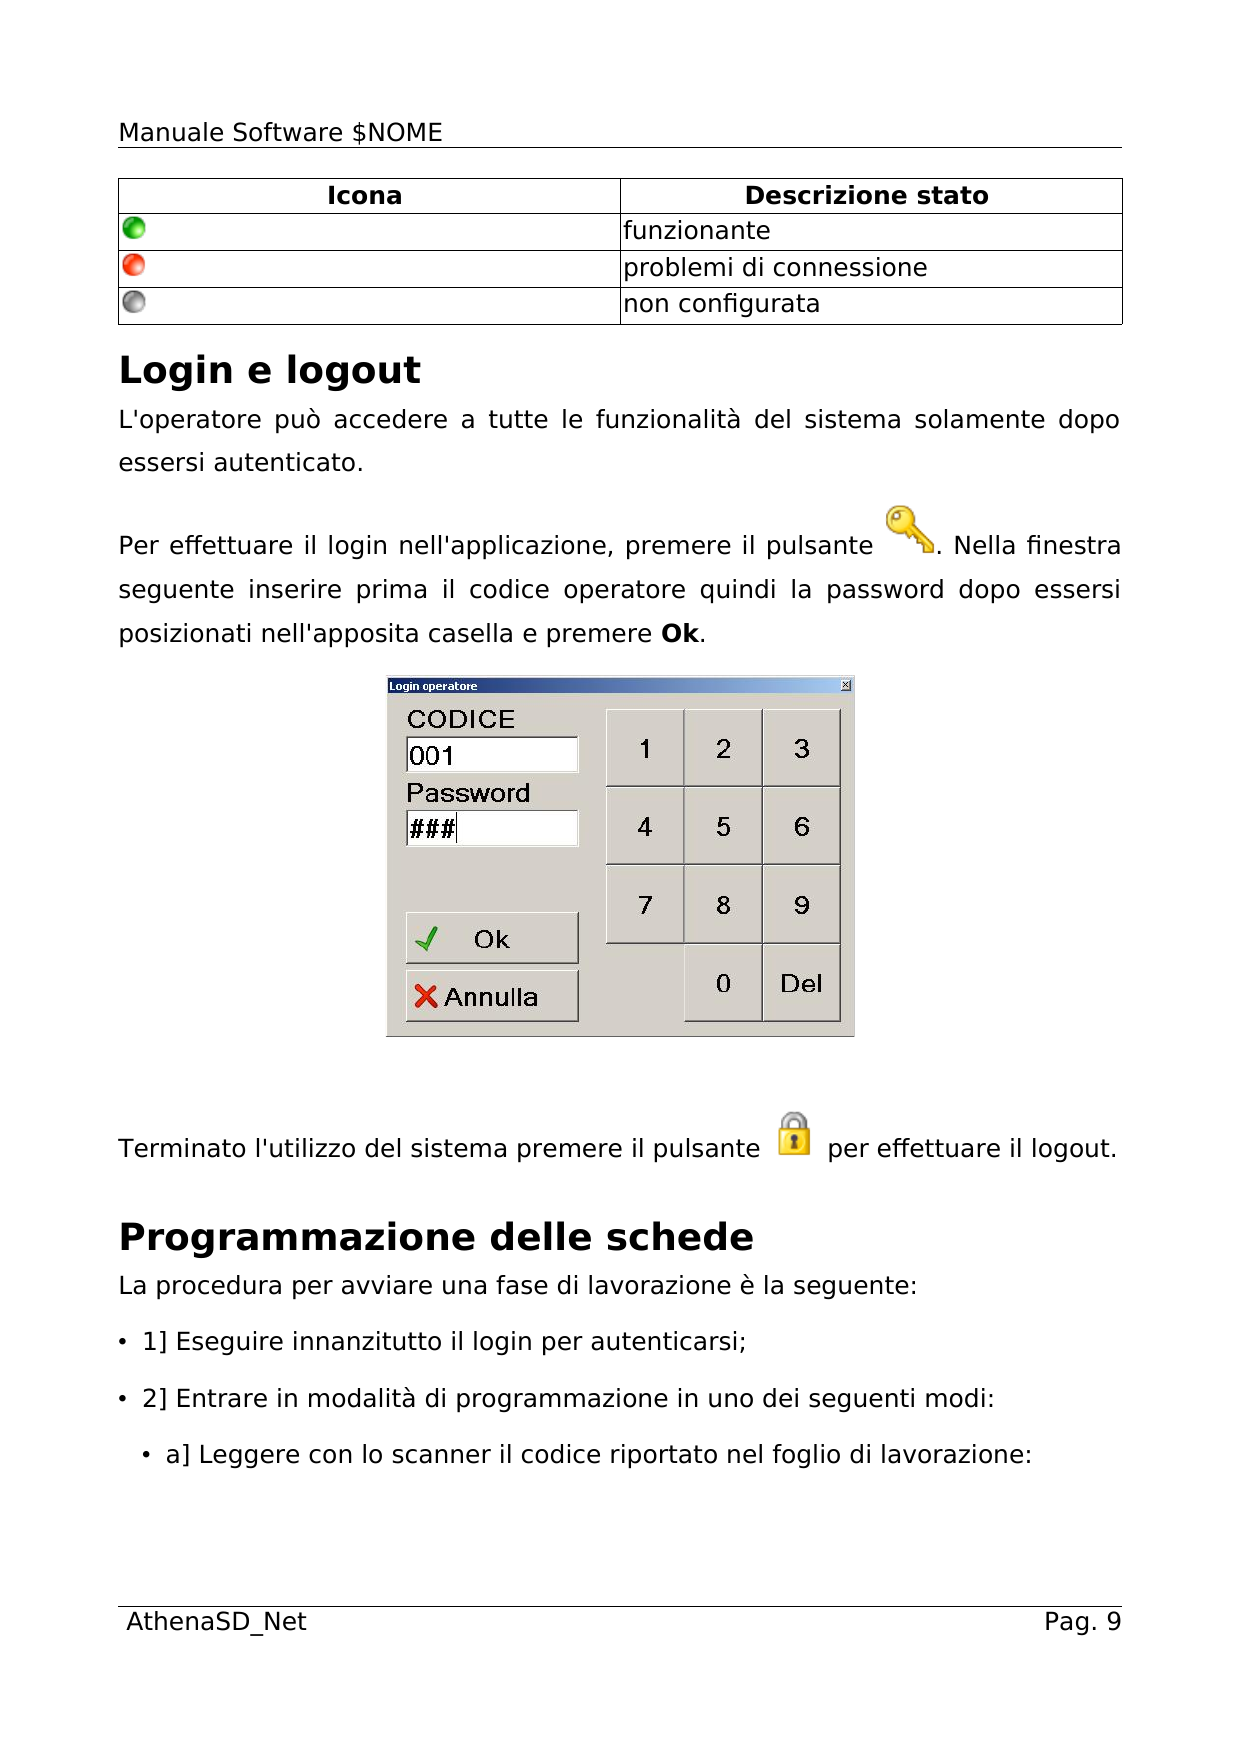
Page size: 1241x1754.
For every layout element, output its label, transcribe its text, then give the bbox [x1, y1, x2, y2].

list 1] Eseguire innanzitutto il login per autenticarsi; [118, 1327, 1122, 1357]
table_cell [119, 251, 620, 287]
list a] Leggere con lo scanner il codice riportato nel foglio di lavorazione: [142, 1440, 1122, 1469]
table_header Icona [119, 179, 620, 213]
table_cell problemi di connessione [621, 251, 1122, 287]
text La procedura per avviare una fase di lavorazione è la seguente: [118, 1271, 1122, 1300]
text Per effettuare il login nell'applicazione, premere il pulsante . Nella finestra seguente inserire prima il codice operatore quindi la password dopo essersi posizionati nell'apposita casella e premere Ok. [118, 505, 1122, 648]
table_cell [119, 214, 620, 250]
table_cell non configurata [621, 288, 1122, 323]
picture [385, 675, 855, 1037]
subtitle Programmazione delle schede [118, 1215, 1122, 1259]
picture [121, 252, 147, 278]
picture [769, 1107, 819, 1157]
table_cell funzionante [621, 214, 1122, 250]
text Terminato l'utilizzo del sistema premere il pulsante per effettuare il logout. [118, 1107, 1122, 1163]
picture [885, 504, 935, 555]
table_header Descrizione stato [621, 179, 1122, 213]
list 2] Entrare in modalità di programmazione in uno dei seguenti modi: [118, 1384, 1122, 1413]
text L'operatore può accedere a tutte le funzionalità del sistema solamente dopo essersi autenticato. [118, 405, 1122, 478]
picture [121, 216, 147, 241]
table_cell [119, 288, 620, 323]
subtitle Login e logout [118, 349, 1122, 392]
picture [121, 289, 147, 315]
